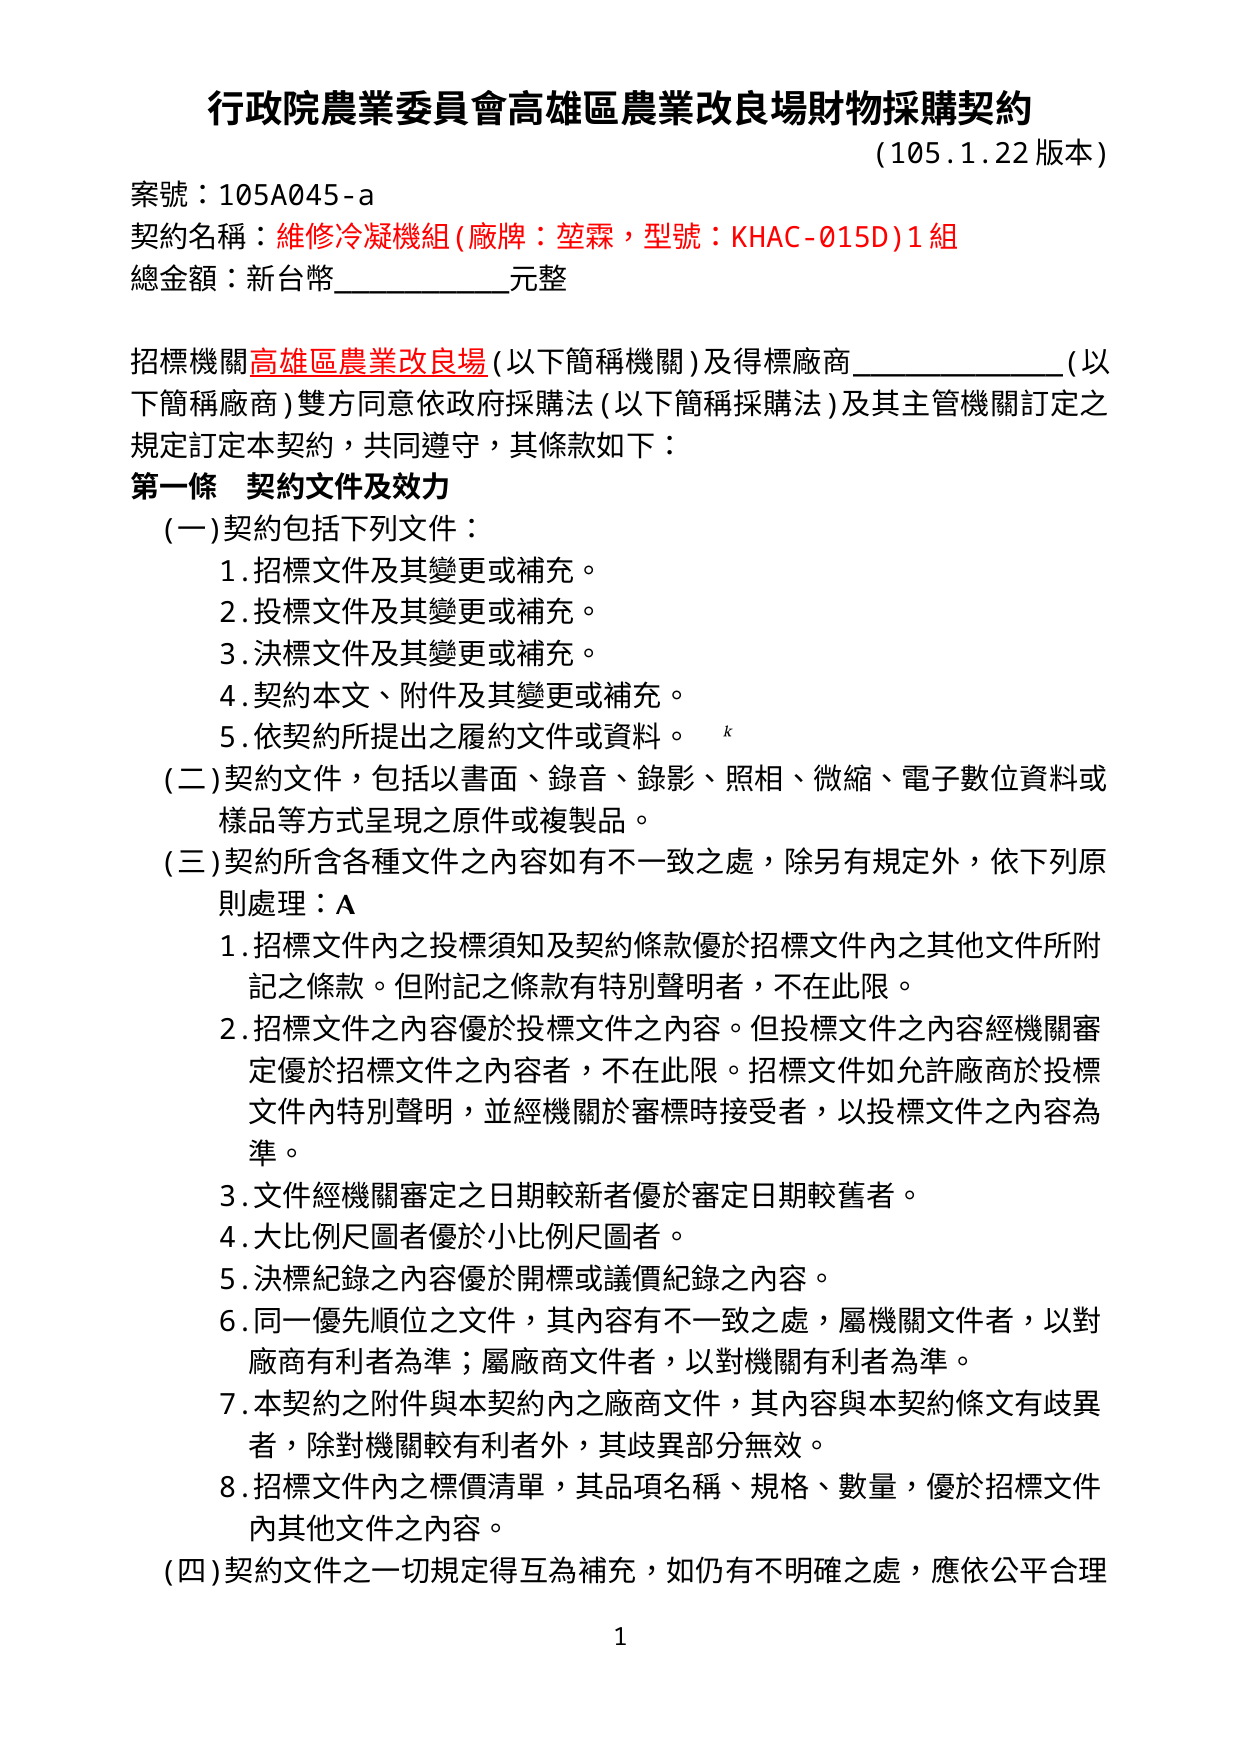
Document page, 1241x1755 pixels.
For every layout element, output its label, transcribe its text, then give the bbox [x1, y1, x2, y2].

text 行政院農業委員會高雄區農業改良場財物採購契約 [130, 89, 1110, 130]
text (105.1.22版本) [130, 130, 1110, 172]
text 5.決標紀錄之內容優於開標或議價紀錄之內容。 [218, 1256, 1104, 1298]
text 招標機關高雄區農業改良場(以下簡稱機關)及得標廠商____________(以下簡稱廠商)雙方同意依政府採購法(以下簡稱採購法)及其主管機關訂定之規定訂定本契約，共同遵守，其條款如下： [130, 339, 1110, 464]
text (四)契約文件之一切規定得互為補充，如仍有不明確之處，應依公平合理 [159, 1548, 1110, 1589]
text (三)契約所含各種文件之內容如有不一致之處，除另有規定外，依下列原則處理： [159, 839, 1110, 923]
text 1.招標文件內之投標須知及契約條款優於招標文件內之其他文件所附記之條款。但附記之條款有特別聲明者，不在此限。 [218, 923, 1104, 1006]
text 4.契約本文、附件及其變更或補充。 [218, 673, 1104, 714]
text (二)契約文件，包括以書面、錄音、錄影、照相、微縮、電子數位資料或樣品等方式呈現之原件或複製品。 [159, 756, 1110, 839]
text 6.同一優先順位之文件，其內容有不一致之處，屬機關文件者，以對廠商有利者為準；屬廠商文件者，以對機關有利者為準。 [218, 1298, 1104, 1381]
text 3.決標文件及其變更或補充。 [218, 631, 1104, 673]
text 總金額：新台幣__________元整 [130, 256, 1110, 298]
text 2.投標文件及其變更或補充。 [218, 589, 1104, 631]
text 2.招標文件之內容優於投標文件之內容。但投標文件之內容經機關審定優於招標文件之內容者，不在此限。招標文件如允許廠商於投標文件內特別聲明，並經機關於審標時接受者，以投標文件之內容為準。 [218, 1006, 1104, 1173]
text 第一條 契約文件及效力 [130, 464, 1110, 506]
text 契約名稱：維修冷凝機組(廠牌：堃霖，型號：KHAC-015D)1組 [130, 214, 1110, 256]
text 3.文件經機關審定之日期較新者優於審定日期較舊者。 [218, 1173, 1104, 1214]
text 7.本契約之附件與本契約內之廠商文件，其內容與本契約條文有歧異者，除對機關較有利者外，其歧異部分無效。 [218, 1381, 1104, 1464]
text (一)契約包括下列文件： [159, 506, 1110, 548]
text 案號：105A045-a [130, 172, 1110, 214]
text 4.大比例尺圖者優於小比例尺圖者。 [218, 1214, 1104, 1256]
text 8.招標文件內之標價清單，其品項名稱、規格、數量，優於招標文件內其他文件之內容。 [218, 1464, 1104, 1548]
text 1.招標文件及其變更或補充。 [218, 548, 1104, 589]
text 5.依契約所提出之履約文件或資料。 [218, 714, 1104, 756]
